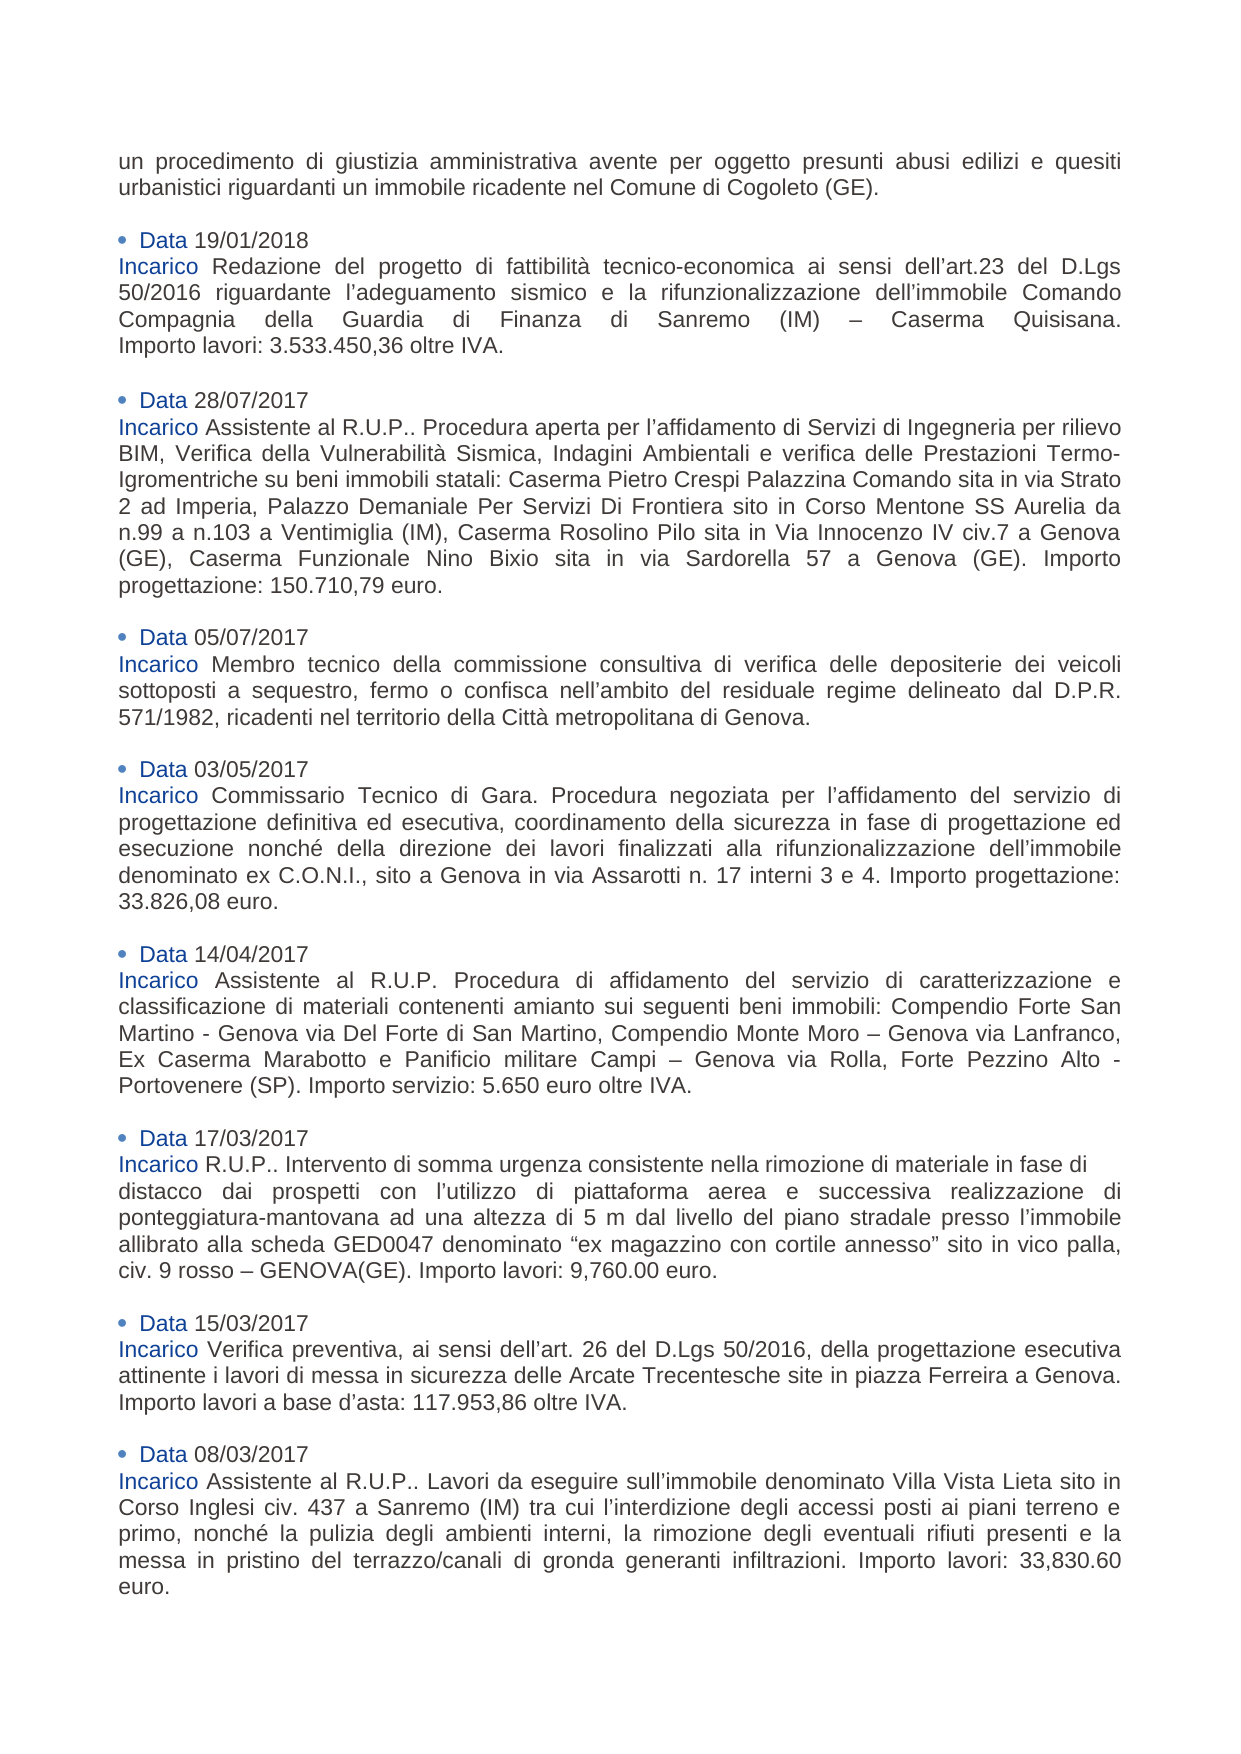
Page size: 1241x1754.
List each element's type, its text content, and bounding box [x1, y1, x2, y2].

text Data 08/03/2017 [118, 1441, 1122, 1468]
text Incarico Membro tecnico della commissione consultiva di verifica delle depositerie dei veicoli sottoposti a sequestro, fermo o confisca nell’ambito del residuale regime delineato dal D.P.R. 571/1982, ricadenti nel territorio della Città metropolitana di Genova. [118, 651, 1122, 730]
text Incarico Assistente al R.U.P.. Procedura aperta per l’affidamento di Servizi di Ingegneria per rilievo BIM, Verifica della Vulnerabilità Sismica, Indagini Ambientali e verifica delle Prestazioni Termo-Igromentriche su beni immobili statali: Caserma Pietro Crespi Palazzina Comando sita in via Strato 2 ad Imperia, Palazzo Demaniale Per Servizi Di Frontiera sito in Corso Mentone SS Aurelia da n.99 a n.103 a Ventimiglia (IM), Caserma Rosolino Pilo sita in Via Innocenzo IV civ.7 a Genova (GE), Caserma Funzionale Nino Bixio sita in via Sardorella 57 a Genova (GE). Importo progettazione: 150.710,79 euro. [118, 413, 1122, 598]
text Incarico Redazione del progetto di fattibilità tecnico-economica ai sensi dell’art.23 del D.Lgs 50/2016 riguardante l’adeguamento sismico e la rifunzionalizzazione dell’immobile Comando Compagnia della Guardia di Finanza di Sanremo (IM) – Caserma Quisisana. Importo lavori: 3.533.450,36 oltre IVA. [118, 253, 1122, 358]
text Incarico R.U.P.. Intervento di somma urgenza consistente nella rimozione di materiale in fase di [118, 1151, 1122, 1178]
text un procedimento di giustizia amministrativa avente per oggetto presunti abusi edilizi e quesiti urbanistici riguardanti un immobile ricadente nel Comune di Cogoleto (GE). [118, 148, 1122, 200]
text Data 15/03/2017 [118, 1309, 1122, 1336]
text Incarico Verifica preventiva, ai sensi dell’art. 26 del D.Lgs 50/2016, della progettazione esecutiva attinente i lavori di messa in sicurezza delle Arcate Trecentesche site in piazza Ferreira a Genova. Importo lavori a base d’asta: 117.953,86 oltre IVA. [118, 1336, 1122, 1415]
text Data 14/04/2017 [118, 941, 1122, 967]
text Data 19/01/2018 [118, 227, 1122, 253]
text Incarico Assistente al R.U.P.. Lavori da eseguire sull’immobile denominato Villa Vista Lieta sito in Corso Inglesi civ. 437 a Sanremo (IM) tra cui l’interdizione degli accessi posti ai piani terreno e primo, nonché la pulizia degli ambienti interni, la rimozione degli eventuali rifiuti presenti e la messa in pristino del terrazzo/canali di gronda generanti infiltrazioni. Importo lavori: 33,830.60 euro. [118, 1468, 1122, 1599]
text Data 17/03/2017 [118, 1125, 1122, 1151]
text Incarico Assistente al R.U.P. Procedura di affidamento del servizio di caratterizzazione e classificazione di materiali contenenti amianto sui seguenti beni immobili: Compendio Forte San Martino - Genova via Del Forte di San Martino, Compendio Monte Moro – Genova via Lanfranco, Ex Caserma Marabotto e Panificio militare Campi – Genova via Rolla, Forte Pezzino Alto - Portovenere (SP). Importo servizio: 5.650 euro oltre IVA. [118, 967, 1122, 1099]
text Data 03/05/2017 [118, 756, 1122, 782]
text Incarico Commissario Tecnico di Gara. Procedura negoziata per l’affidamento del servizio di progettazione definitiva ed esecutiva, coordinamento della sicurezza in fase di progettazione ed esecuzione nonché della direzione dei lavori finalizzati alla rifunzionalizzazione dell’immobile denominato ex C.O.N.I., sito a Genova in via Assarotti n. 17 interni 3 e 4. Importo progettazione: 33.826,08 euro. [118, 782, 1122, 914]
text distacco dai prospetti con l’utilizzo di piattaforma aerea e successiva realizzazione di ponteggiatura-mantovana ad una altezza di 5 m dal livello del piano stradale presso l’immobile allibrato alla scheda GED0047 denominato “ex magazzino con cortile annesso” sito in vico palla, civ. 9 rosso – GENOVA(GE). Importo lavori: 9,760.00 euro. [118, 1178, 1122, 1283]
text Data 05/07/2017 [118, 624, 1122, 651]
text Data 28/07/2017 [118, 387, 1122, 413]
